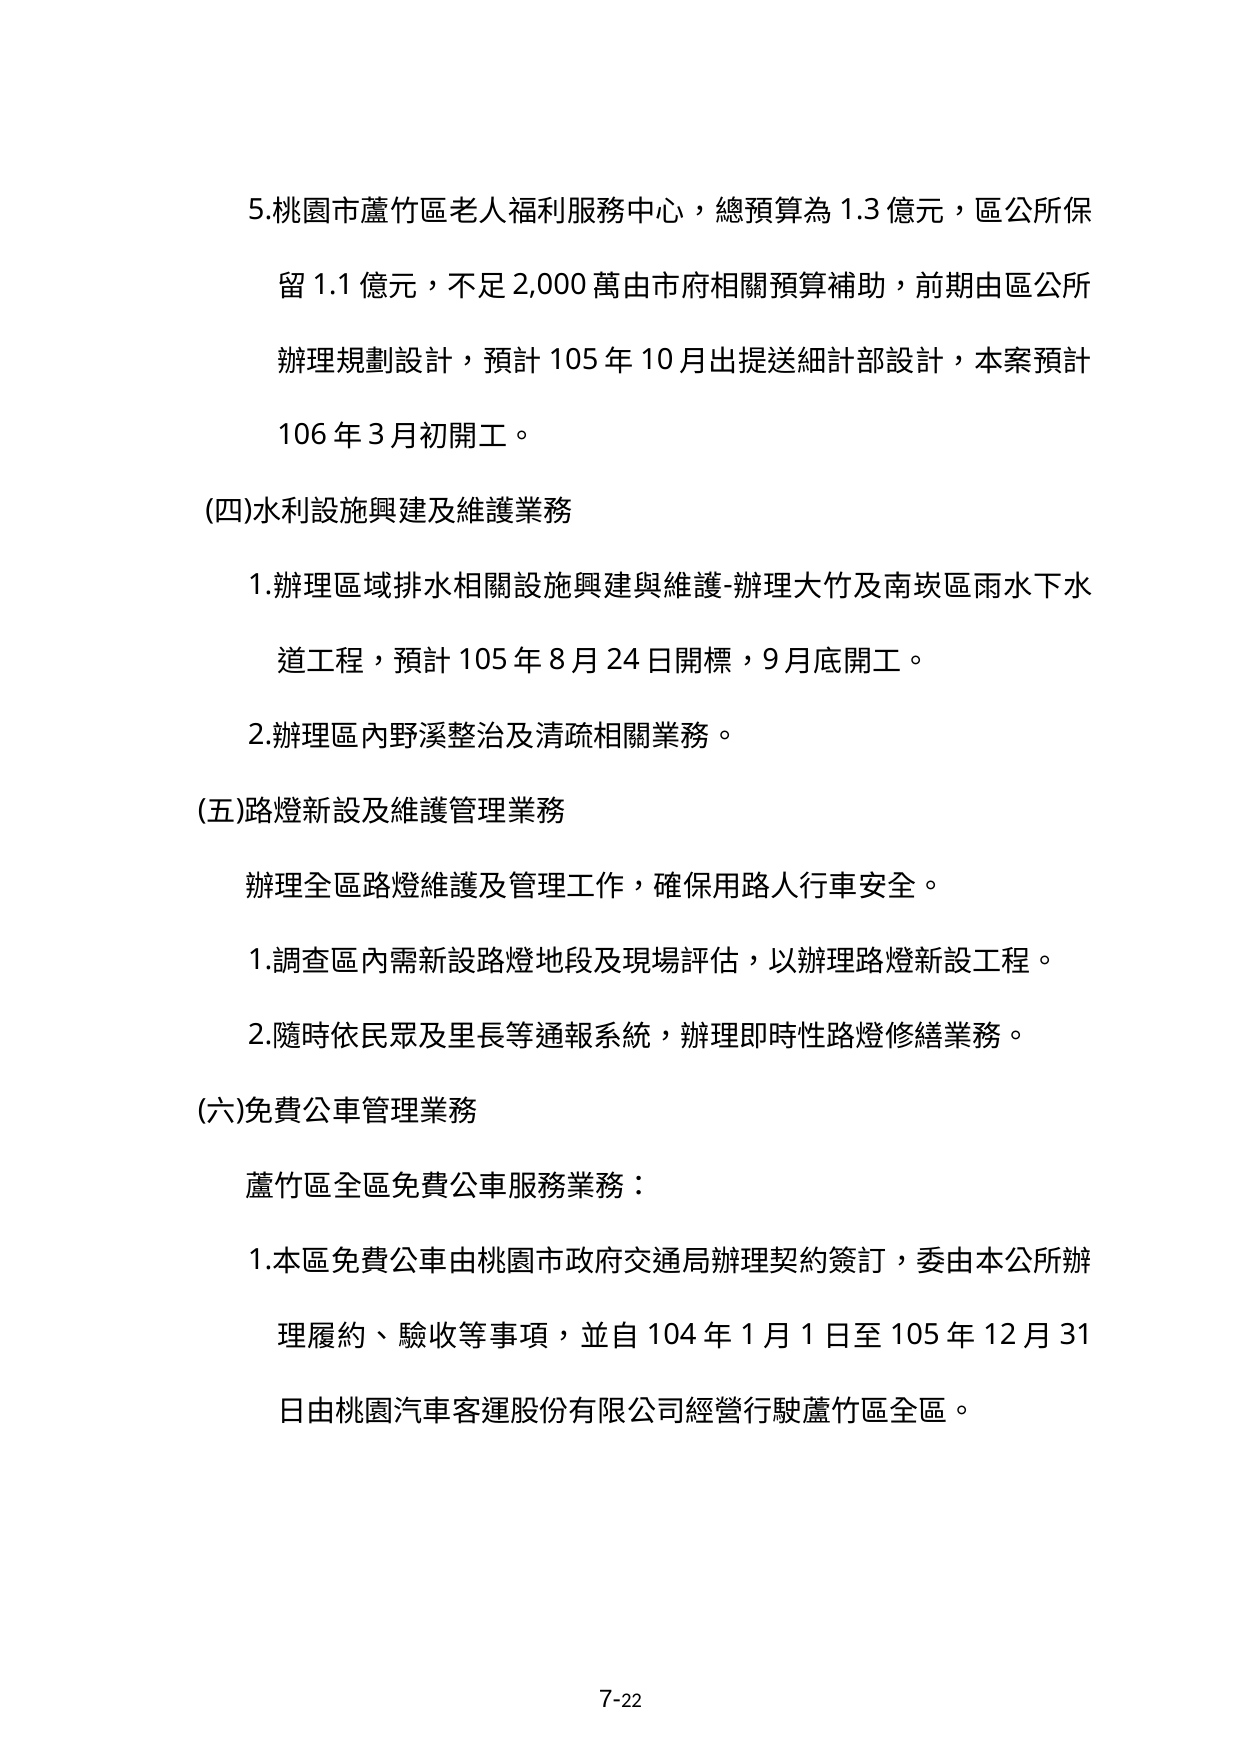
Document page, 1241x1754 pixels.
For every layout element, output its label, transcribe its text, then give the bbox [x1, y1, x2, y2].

text (四)水利設施興建及維護業務 [198, 464, 1092, 539]
text (五)路燈新設及維護管理業務 [198, 764, 1092, 839]
text (六)免費公車管理業務 [198, 1064, 1092, 1139]
text 2.辦理區內野溪整治及清疏相關業務。 [248, 689, 1092, 764]
text 辦理全區路燈維護及管理工作，確保用路人行車安全。 [230, 839, 1092, 914]
text 1.辦理區域排水相關設施興建與維護-辦理大竹及南崁區雨水下水道工程，預計105年8月24日開標，9月底開工。 [248, 539, 1092, 689]
text 5.桃園市蘆竹區老人福利服務中心，總預算為1.3億元，區公所保留1.1億元，不足2,000萬由市府相關預算補助，前期由區公所辦理規劃設計，預計105年10月出提送細計部設計，本案預計106年3月初開工。 [248, 164, 1092, 464]
text 1.本區免費公車由桃園市政府交通局辦理契約簽訂，委由本公所辦理履約、驗收等事項，並自104年1月1日至105年12月31日由桃園汽車客運股份有限公司經營行駛蘆竹區全區。 [248, 1214, 1092, 1439]
text 1.調查區內需新設路燈地段及現場評估，以辦理路燈新設工程。 [248, 914, 1092, 989]
text 蘆竹區全區免費公車服務業務： [230, 1139, 1092, 1214]
text 2.隨時依民眾及里長等通報系統，辦理即時性路燈修繕業務。 [248, 989, 1092, 1064]
